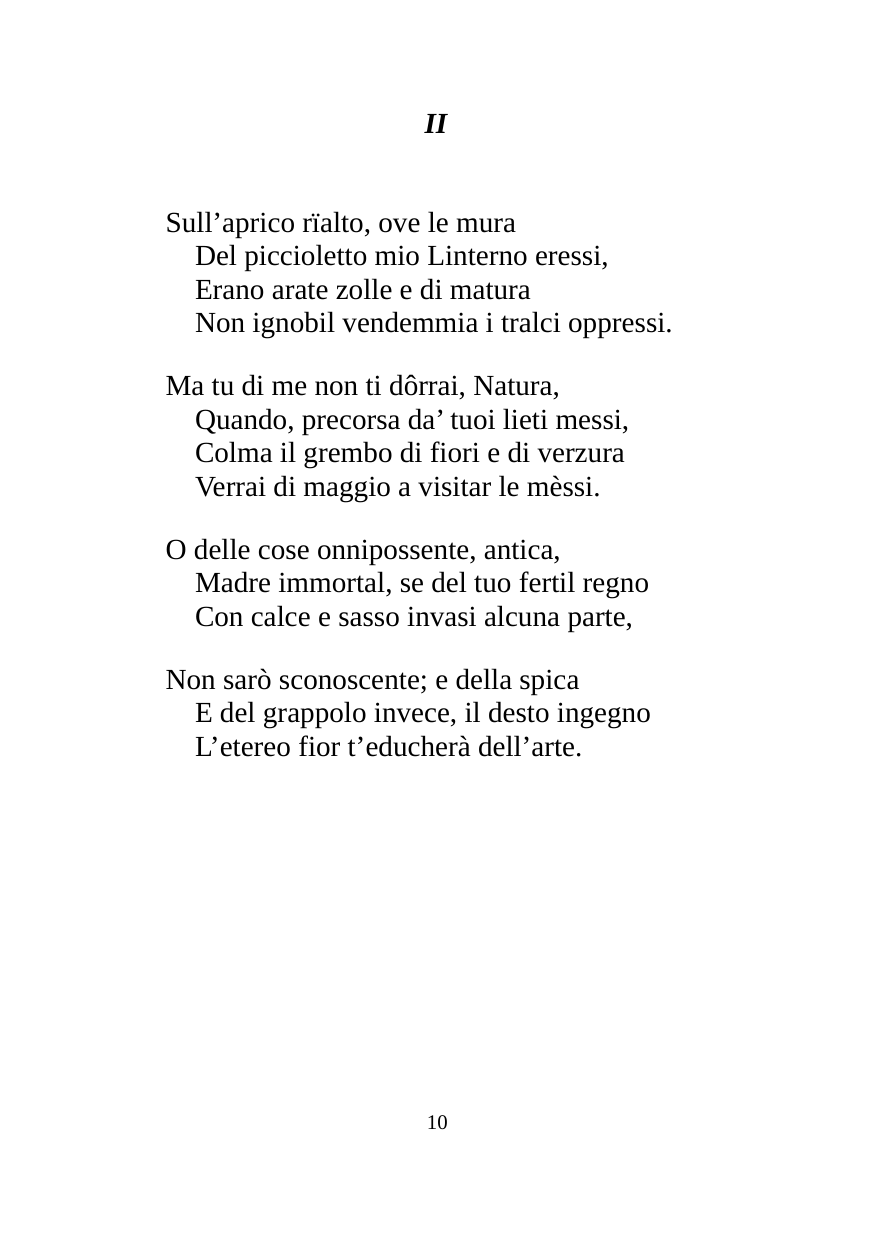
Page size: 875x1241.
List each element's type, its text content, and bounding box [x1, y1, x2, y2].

text Ma tu di me non ti dôrrai, Natura, Quando, precorsa da’ tuoi lieti messi, Colma il grembo di fiori e di verzura Verrai di maggio a visitar le mèssi. [165, 368, 768, 502]
text Sull’aprico rïalto, ove le mura Del piccioletto mio Linterno eressi, Erano arate zolle e di matura Non ignobil vendemmia i tralci oppressi. [165, 205, 768, 339]
subtitle II [106, 106, 768, 140]
text O delle cose onnipossente, antica, Madre immortal, se del tuo fertil regno Con calce e sasso invasi alcuna parte, [165, 532, 768, 633]
text Non sarò sconoscente; e della spica E del grappolo invece, il desto ingegno L’etereo fior t’educherà dell’arte. [165, 662, 768, 763]
